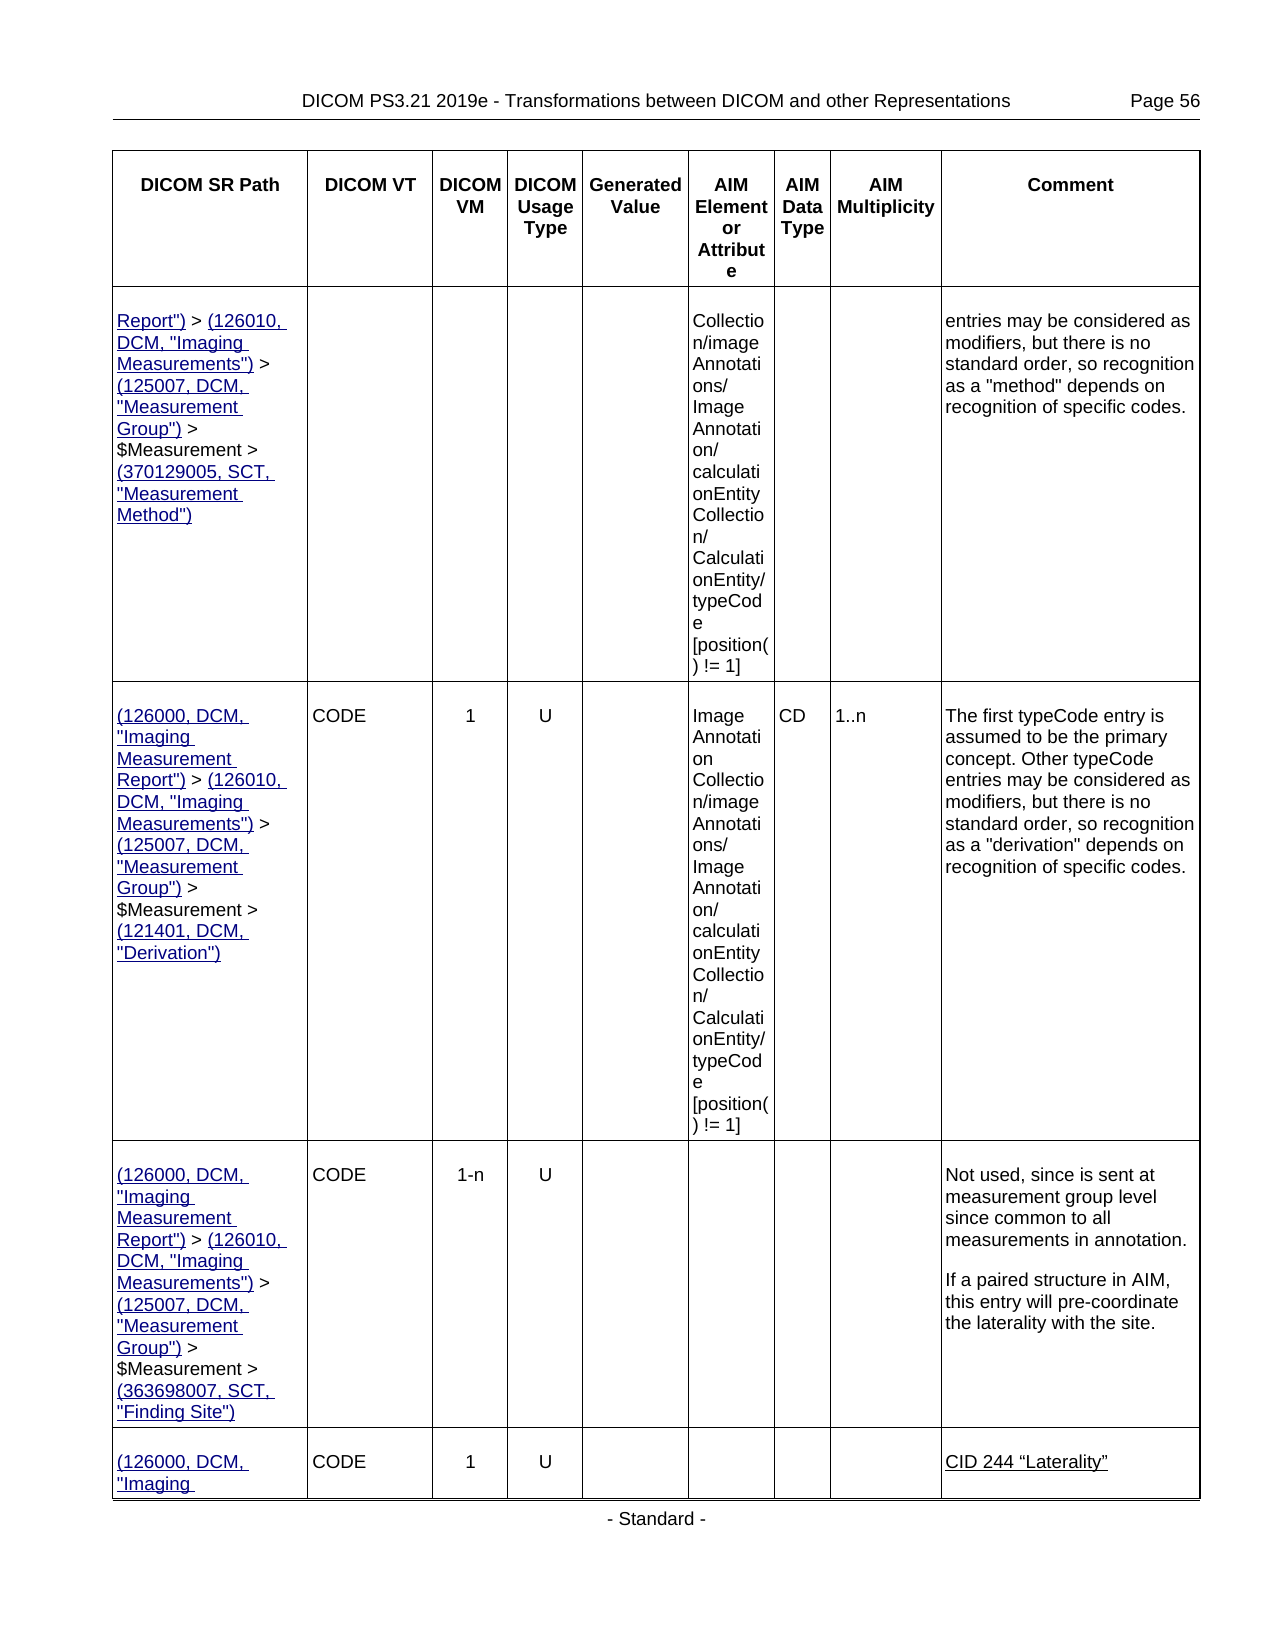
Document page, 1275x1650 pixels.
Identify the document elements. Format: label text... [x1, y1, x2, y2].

table_header AIM Multiplicity [831, 151, 941, 286]
table_cell 1..n [831, 682, 941, 1140]
table_cell U [508, 1428, 582, 1498]
table_header DICOM VT [308, 151, 432, 286]
table_cell [689, 1141, 774, 1427]
table_cell (126000, DCM, "Imaging Measurement Report") > (126010, DCM, "Imaging Measurements") > (125007, DCM, "Measurement Group") > $Measurement > (363698007, SCT, "Finding Site") [113, 1141, 307, 1427]
table_cell [583, 682, 688, 1140]
table_header DICOM Usage Type [508, 151, 582, 286]
table_cell [583, 1141, 688, 1427]
table_header AIM Data Type [775, 151, 830, 286]
table_cell U [508, 682, 582, 1140]
table_cell Report") > (126010, DCM, "Imaging Measurements") > (125007, DCM, "Measurement Group") > $Measurement > (370129005, SCT, "Measurement Method") [113, 287, 307, 681]
table_header DICOM VM [433, 151, 507, 286]
table_cell entries may be considered as modifiers, but there is no standard order, so recognition as a "method" depends on recognition of specific codes. [942, 287, 1199, 681]
table_cell [775, 287, 830, 681]
table_cell (126000, DCM, "Imaging [113, 1428, 307, 1498]
table_cell Collection/​image​Annotations/​Image​Annotation/​calculation​Entity​Collection/​CalculationEntity/​typeCode​[position() != 1] [689, 287, 774, 681]
table_cell 1 [433, 1428, 507, 1498]
table_cell [689, 1428, 774, 1498]
table_cell Not used, since is sent at measurement group level since common to all measurements in annotation. If a paired structure in AIM, this entry will pre-coordinate the laterality with the site. [942, 1141, 1199, 1427]
table_cell CODE [308, 1428, 432, 1498]
table_cell [583, 1428, 688, 1498]
table_cell 1-n [433, 1141, 507, 1427]
table_cell (126000, DCM, "Imaging Measurement Report") > (126010, DCM, "Imaging Measurements") > (125007, DCM, "Measurement Group") > $Measurement > (121401, DCM, "Derivation") [113, 682, 307, 1140]
table_cell 1 [433, 682, 507, 1140]
table_cell CD [775, 682, 830, 1140]
table_cell [775, 1428, 830, 1498]
table_cell [831, 1141, 941, 1427]
table_cell [433, 287, 507, 681]
table_cell CID 244 “Laterality” [942, 1428, 1199, 1498]
table_header Comment [942, 151, 1199, 286]
table_cell [508, 287, 582, 681]
table_cell [775, 1141, 830, 1427]
table_header AIM Element or Attribute [689, 151, 774, 286]
table_cell U [508, 1141, 582, 1427]
table_cell CODE [308, 1141, 432, 1427]
table_cell CODE [308, 682, 432, 1140]
table_cell [308, 287, 432, 681]
table_header DICOM SR Path [113, 151, 307, 286]
table_cell [583, 287, 688, 681]
table_cell [831, 287, 941, 681]
table_header Generated Value [583, 151, 688, 286]
table_cell Image​Annotation​​Collection/​image​Annotations/​Image​Annotation/​calculation​Entity​Collection/​CalculationEntity/​typeCode​[position() != 1] [689, 682, 774, 1140]
table_cell The first typeCode entry is assumed to be the primary concept. Other typeCode entries may be considered as modifiers, but there is no standard order, so recognition as a "derivation" depends on recognition of specific codes. [942, 682, 1199, 1140]
table_cell [831, 1428, 941, 1498]
